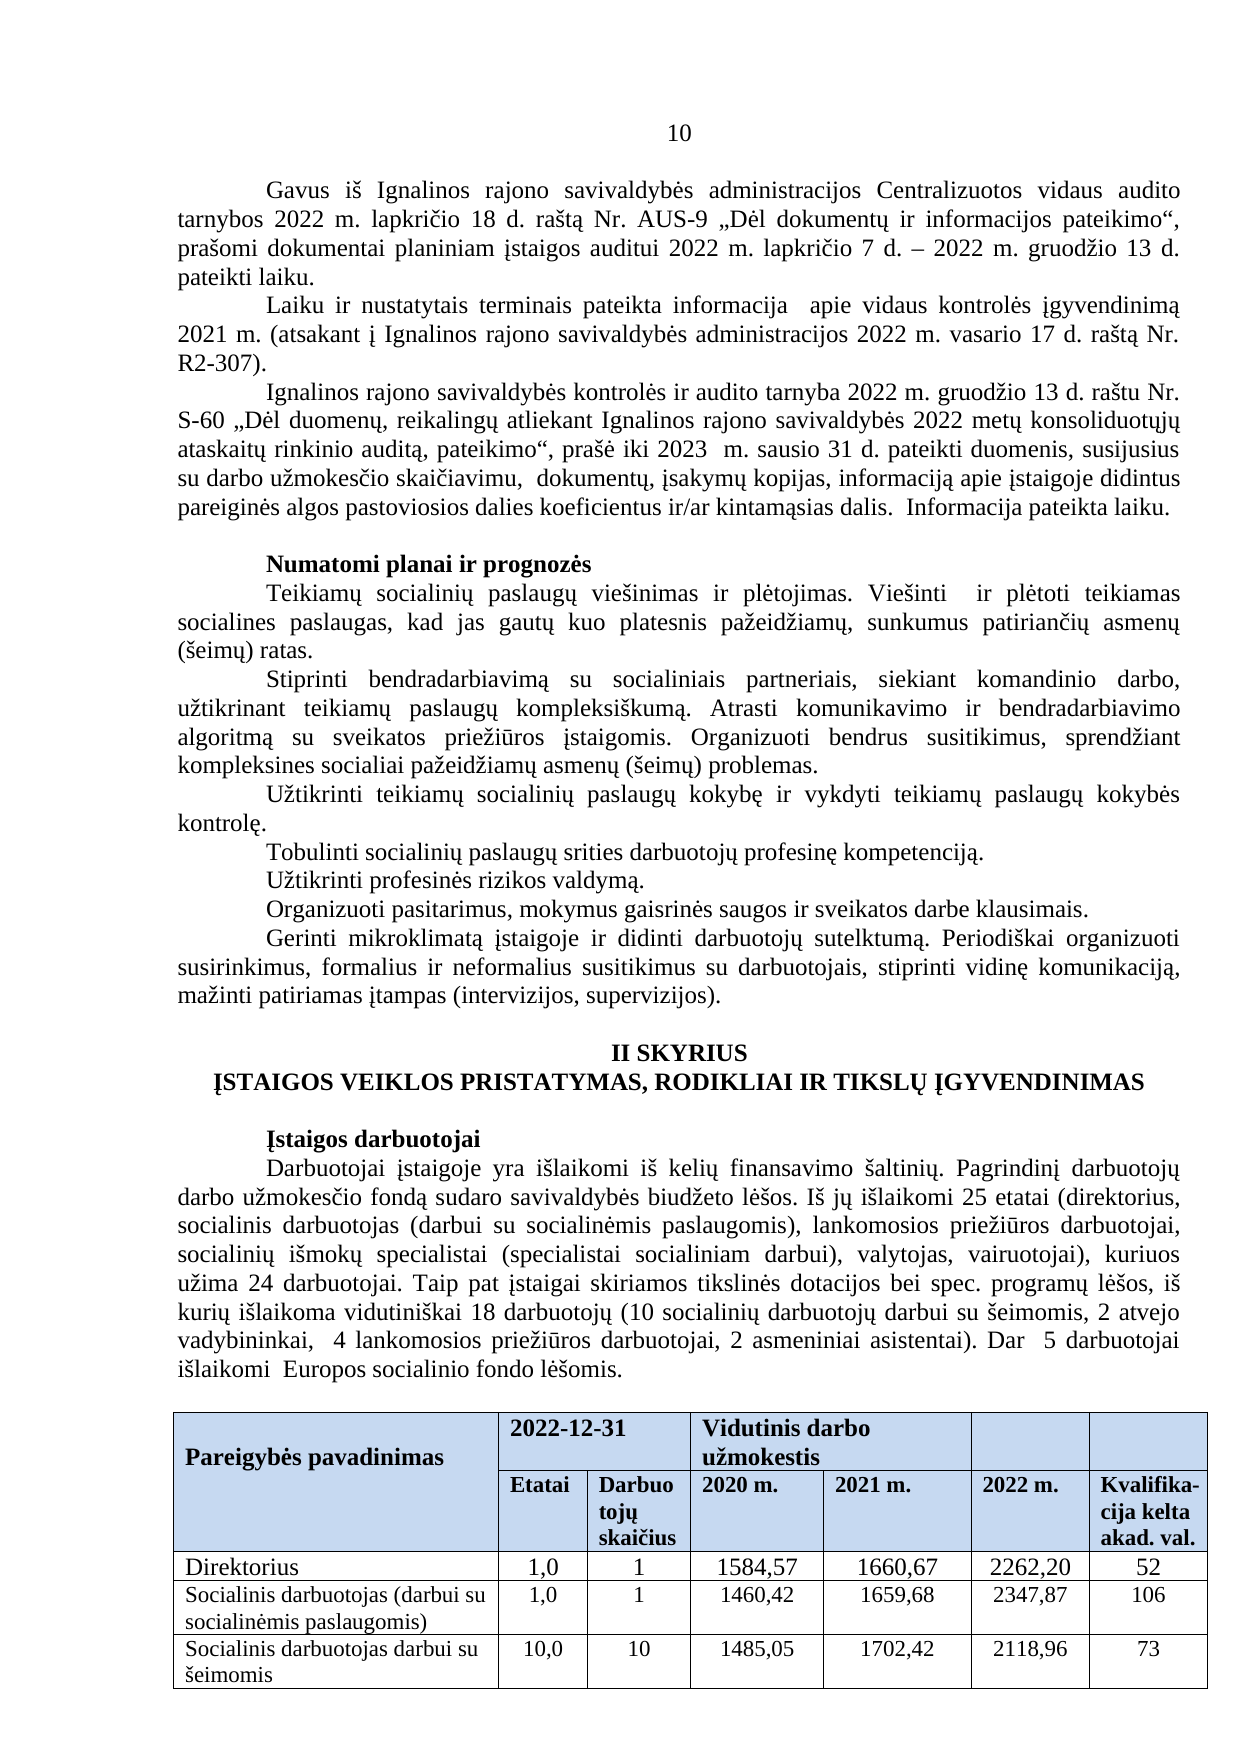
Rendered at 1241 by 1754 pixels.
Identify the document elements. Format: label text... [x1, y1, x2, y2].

text Ignalinos rajono savivaldybės kontrolės ir audito tarnyba 2022 m. gruodžio 13 d. raštu Nr. S-60 „Dėl duomenų, reikalingų atliekant Ignalinos rajono savivaldybės 2022 metų konsoliduotųjų ataskaitų rinkinio auditą, pateikimo“, prašė iki 2023 m. sausio 31 d. pateikti duomenis, susijusius su darbo užmokesčio skaičiavimu, dokumentų, įsakymų kopijas, informaciją apie įstaigoje didintus pareiginės algos pastoviosios dalies koeficientus ir/ar kintamąsias dalis. Informacija pateikta laiku. [177, 377, 1181, 521]
table_cell 73 [1090, 1635, 1207, 1688]
table_cell Kvalifika-cija kelta akad. val. [1090, 1471, 1207, 1551]
table_cell 1584,57 [691, 1552, 823, 1580]
table_cell 1,0 [499, 1552, 587, 1580]
table_header [972, 1413, 1089, 1470]
table_header 2022-12-31 [499, 1413, 690, 1470]
text Organizuoti pasitarimus, mokymus gaisrinės saugos ir sveikatos darbe klausimais. [177, 894, 1181, 923]
text Užtikrinti profesinės rizikos valdymą. [177, 866, 1181, 894]
table_cell 2022 m. [972, 1471, 1089, 1551]
table_cell 1660,67 [824, 1552, 971, 1580]
table_cell Darbuotojų skaičius [588, 1471, 690, 1551]
table_cell Etatai [499, 1471, 587, 1551]
table_cell 2020 m. [691, 1471, 823, 1551]
table_cell 2118,96 [972, 1635, 1089, 1688]
table_cell 1485,05 [691, 1635, 823, 1688]
text Stiprinti bendradarbiavimą su socialiniais partneriais, siekiant komandinio darbo, užtikrinant teikiamų paslaugų kompleksiškumą. Atrasti komunikavimo ir bendradarbiavimo algoritmą su sveikatos priežiūros įstaigomis. Organizuoti bendrus susitikimus, sprendžiant kompleksines socialiai pažeidžiamų asmenų (šeimų) problemas. [177, 664, 1181, 779]
table_cell 2021 m. [824, 1471, 971, 1551]
table_cell 1,0 [499, 1581, 587, 1634]
table_cell 2347,87 [972, 1581, 1089, 1634]
table_cell 1 [588, 1581, 690, 1634]
text Užtikrinti teikiamų socialinių paslaugų kokybę ir vykdyti teikiamų paslaugų kokybės kontrolę. [177, 779, 1181, 837]
text Įstaigos darbuotojai [177, 1124, 1181, 1153]
table_cell 1460,42 [691, 1581, 823, 1634]
table_cell 10,0 [499, 1635, 587, 1688]
table_cell Socialinis darbuotojas (darbui su socialinėmis paslaugomis) [174, 1581, 498, 1634]
table_cell 2262,20 [972, 1552, 1089, 1580]
text Numatomi planai ir prognozės [177, 549, 1181, 578]
table_cell 106 [1090, 1581, 1207, 1634]
table_cell 10 [588, 1635, 690, 1688]
table_header Pareigybės pavadinimas [174, 1413, 498, 1551]
table_cell 1659,68 [824, 1581, 971, 1634]
text Tobulinti socialinių paslaugų srities darbuotojų profesinę kompetenciją. [177, 837, 1181, 866]
table_cell Socialinis darbuotojas darbui su šeimomis [174, 1635, 498, 1688]
table_header Vidutinis darbo užmokestis [691, 1413, 971, 1470]
text Gerinti mikroklimatą įstaigoje ir didinti darbuotojų sutelktumą. Periodiškai organizuoti susirinkimus, formalius ir neformalius susitikimus su darbuotojais, stiprinti vidinę komunikaciją, mažinti patiriamas įtampas (intervizijos, supervizijos). [177, 923, 1181, 1009]
table_cell Direktorius [174, 1552, 498, 1580]
text Laiku ir nustatytais terminais pateikta informacija apie vidaus kontrolės įgyvendinimą 2021 m. (atsakant į Ignalinos rajono savivaldybės administracijos 2022 m. vasario 17 d. raštą Nr. R2-307). [177, 291, 1181, 377]
text Gavus iš Ignalinos rajono savivaldybės administracijos Centralizuotos vidaus audito tarnybos 2022 m. lapkričio 18 d. raštą Nr. AUS-9 „Dėl dokumentų ir informacijos pateikimo“, prašomi dokumentai planiniam įstaigos auditui 2022 m. lapkričio 7 d. – 2022 m. gruodžio 13 d. pateikti laiku. [177, 176, 1181, 291]
text Teikiamų socialinių paslaugų viešinimas ir plėtojimas. Viešinti ir plėtoti teikiamas socialines paslaugas, kad jas gautų kuo platesnis pažeidžiamų, sunkumus patiriančių asmenų (šeimų) ratas. [177, 578, 1181, 664]
table_cell 52 [1090, 1552, 1207, 1580]
table_cell 1 [588, 1552, 690, 1580]
table_header [1090, 1413, 1207, 1470]
text ĮSTAIGOS VEIKLOS PRISTATYMAS, RODIKLIAI IR TIKSLŲ ĮGYVENDINIMAS [177, 1067, 1181, 1096]
table_cell 1702,42 [824, 1635, 971, 1688]
text Darbuotojai įstaigoje yra išlaikomi iš kelių finansavimo šaltinių. Pagrindinį darbuotojų darbo užmokesčio fondą sudaro savivaldybės biudžeto lėšos. Iš jų išlaikomi 25 etatai (direktorius, socialinis darbuotojas (darbui su socialinėmis paslaugomis), lankomosios priežiūros darbuotojai, socialinių išmokų specialistai (specialistai socialiniam darbui), valytojas, vairuotojai), kuriuos užima 24 darbuotojai. Taip pat įstaigai skiriamos tikslinės dotacijos bei spec. programų lėšos, iš kurių išlaikoma vidutiniškai 18 darbuotojų (10 socialinių darbuotojų darbui su šeimomis, 2 atvejo vadybininkai, 4 lankomosios priežiūros darbuotojai, 2 asmeniniai asistentai). Dar 5 darbuotojai išlaikomi Europos socialinio fondo lėšomis. [177, 1153, 1181, 1383]
text II SKYRIUS [177, 1038, 1181, 1067]
